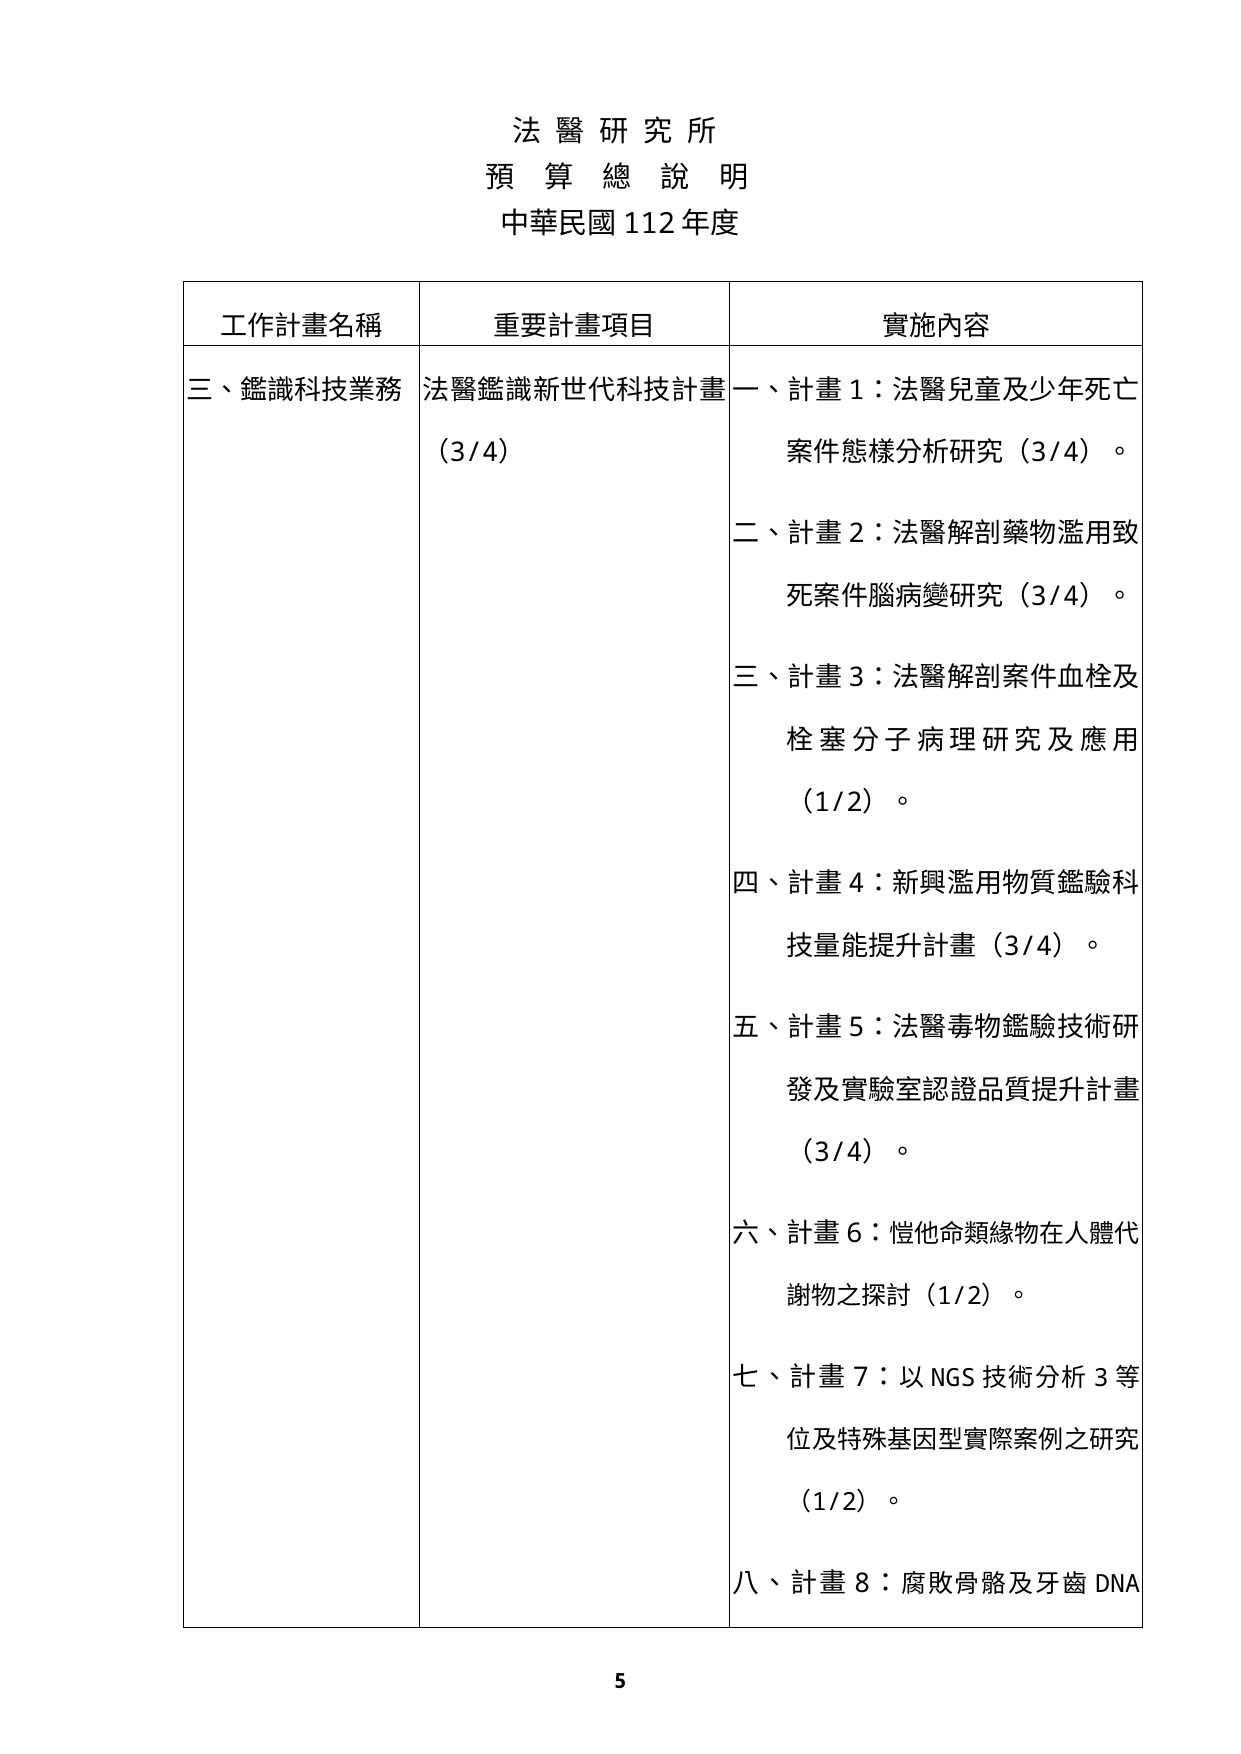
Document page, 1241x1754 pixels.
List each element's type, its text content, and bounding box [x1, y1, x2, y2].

table_header 實施內容 [730, 282, 1142, 345]
table_cell 法醫鑑識新世代科技計畫（3/4） [420, 346, 729, 1627]
table_cell 一、計畫1：法醫兒童及少年死亡案件態樣分析研究（3/4）。 二、計畫2：法醫解剖藥物濫用致死案件腦病變研究（3/4）。 三、計畫3：法醫解剖案件血栓及栓塞分子病理研究及應用（1/2）。 四、計畫4：新興濫用物質鑑驗科技量能提升計畫（3/4）。 五、計畫5：法醫毒物鑑驗技術研發及實驗室認證品質提升計畫（3/4）。 六、計畫6：愷他命類緣物在人體代謝物之探討（1/2）。 七、計畫7：以NGS技術分析3等位及特殊基因型實際案例之研究（1/2）。 八、計畫8：腐敗骨骼及牙齒DNA [730, 346, 1142, 1627]
table_header 重要計畫項目 [420, 282, 729, 345]
table_cell 三、鑑識科技業務 [184, 346, 419, 1627]
table_header 工作計畫名稱 [184, 282, 419, 345]
